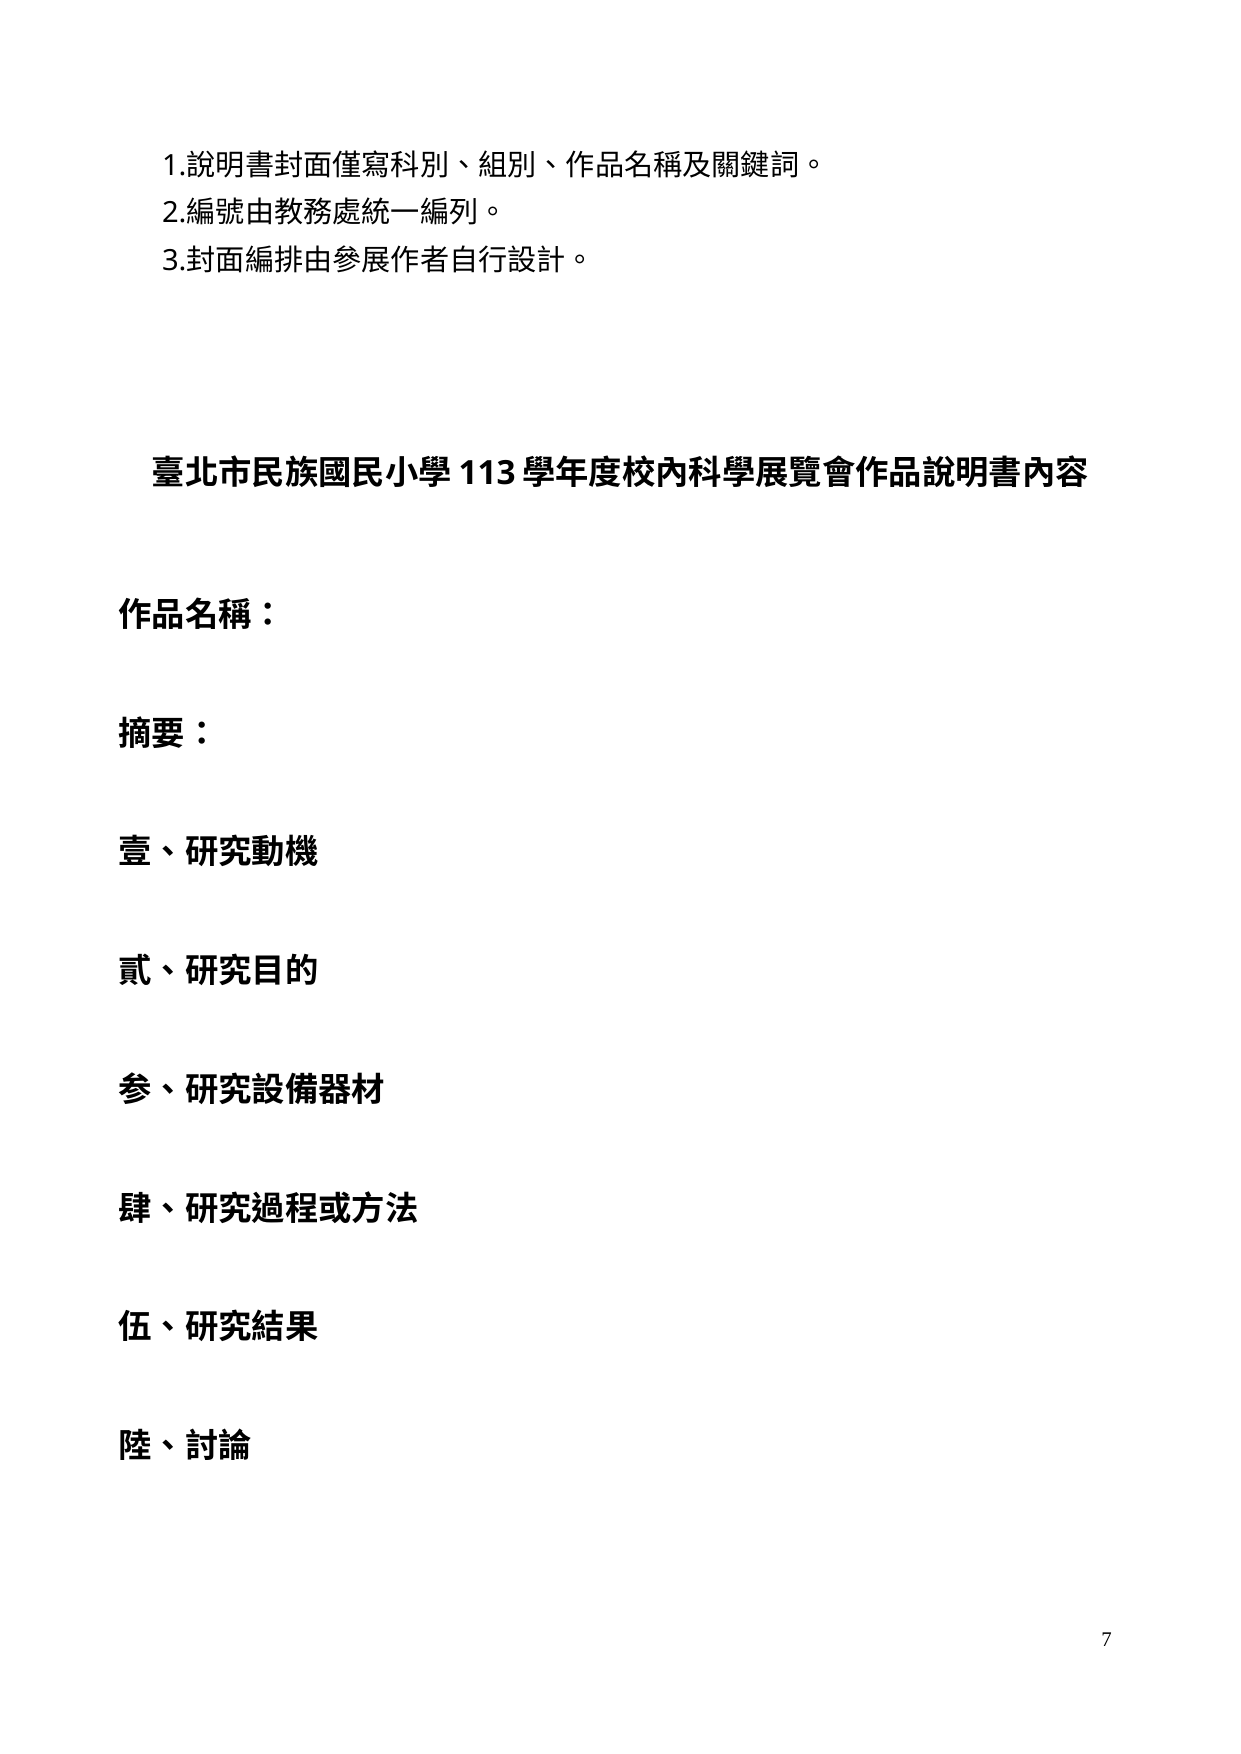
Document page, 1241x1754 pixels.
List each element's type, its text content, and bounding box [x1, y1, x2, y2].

text 摘要： [118, 683, 1122, 778]
text 壹、研究動機 [118, 802, 1122, 897]
text 臺北市民族國民小學113學年度校內科學展覽會作品說明書內容 [118, 423, 1122, 518]
text 陸、討論 [118, 1395, 1122, 1490]
text 3.封面編排由參展作者自行設計。 [118, 234, 1122, 281]
text 1.說明書封面僅寫科別、組別、作品名稱及關鍵詞。 [118, 139, 1122, 187]
text 参、研究設備器材 [118, 1039, 1122, 1134]
text 作品名稱： [118, 565, 1122, 659]
text 伍、研究結果 [118, 1277, 1122, 1371]
text 貳、研究目的 [118, 921, 1122, 1015]
text 肆、研究過程或方法 [118, 1158, 1122, 1253]
text 2.編號由教務處統一編列。 [118, 187, 1122, 234]
